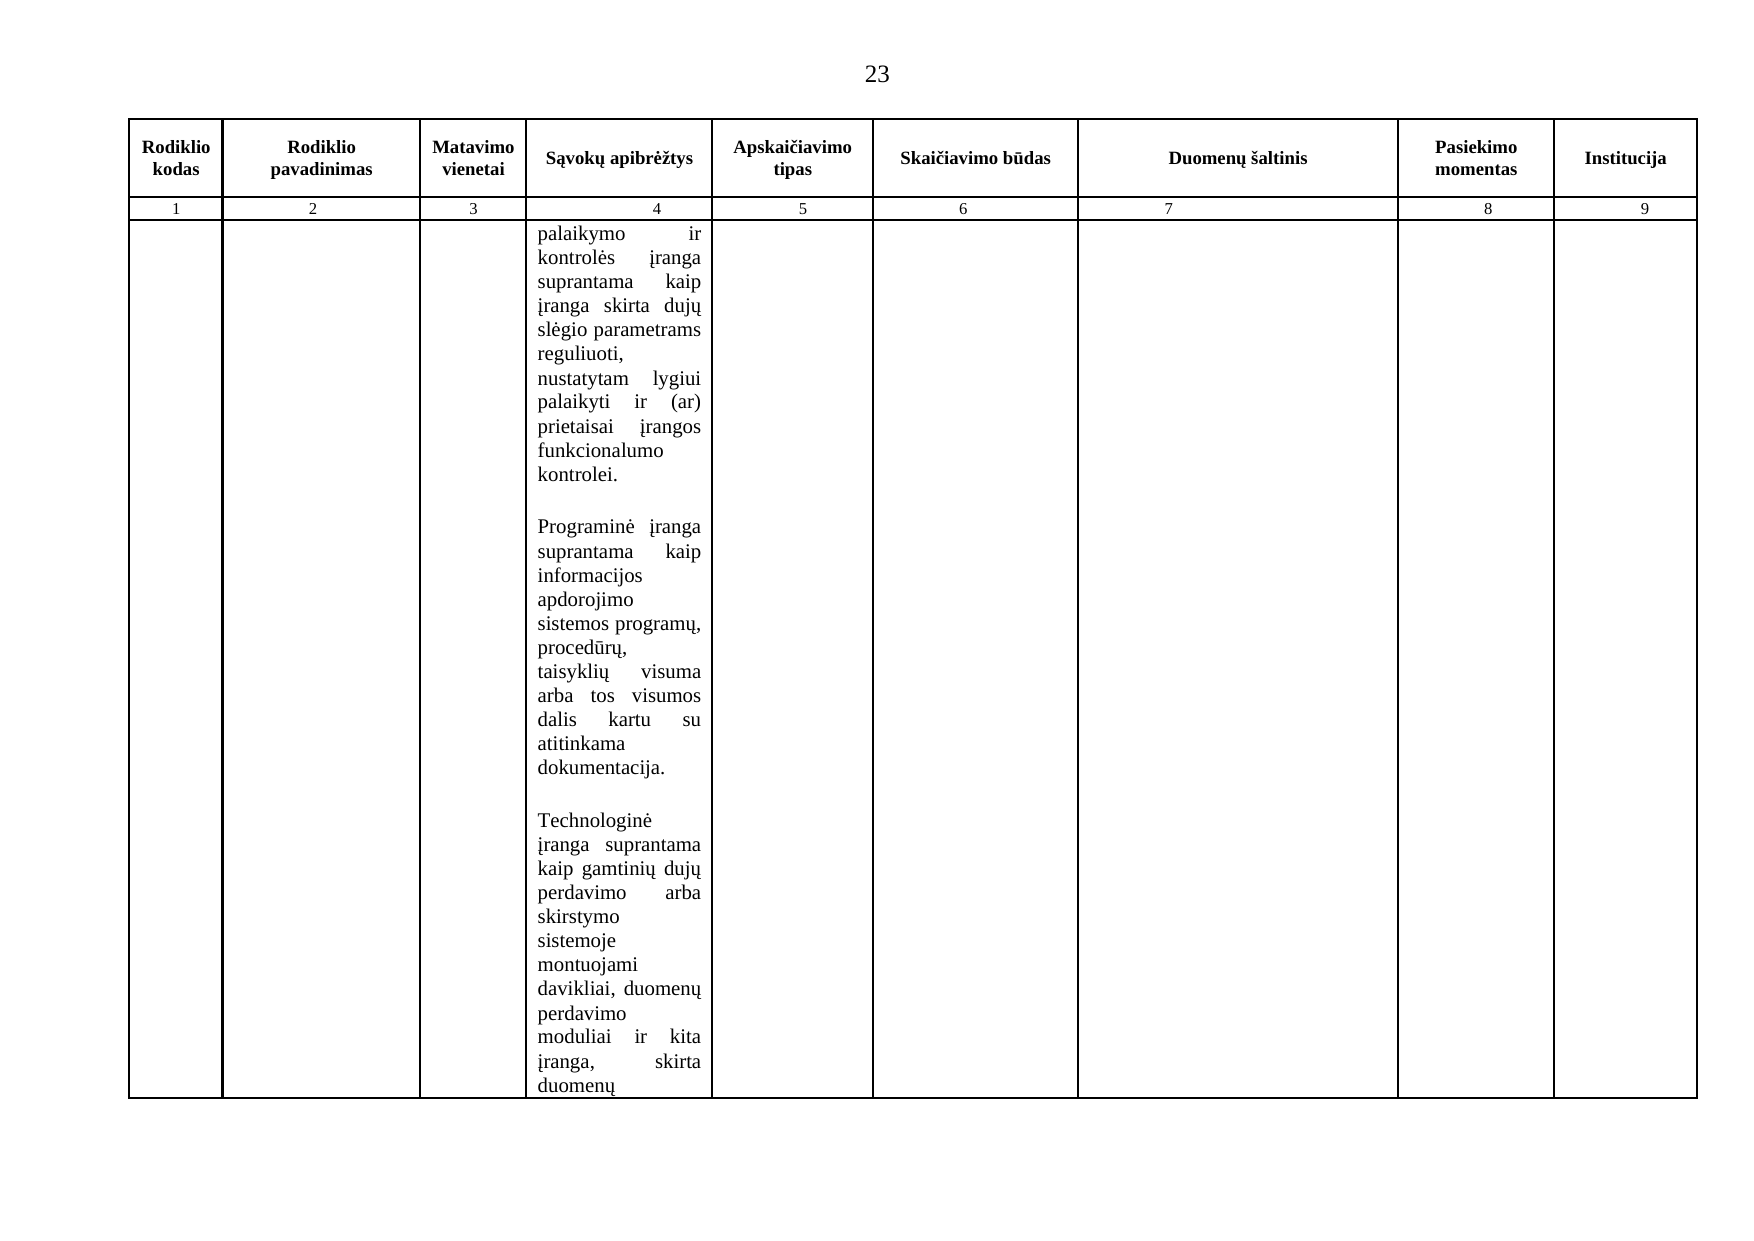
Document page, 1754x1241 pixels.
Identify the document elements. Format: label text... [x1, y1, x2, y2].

table_cell [1399, 221, 1553, 1097]
table_header Rodiklio pavadinimas [224, 120, 419, 196]
table_cell 6 [874, 198, 1077, 219]
table_cell [713, 221, 872, 1097]
table_cell [224, 221, 419, 1097]
table_header Apskaičiavimo tipas [713, 120, 872, 196]
table_header Duomenų šaltinis [1079, 120, 1397, 196]
table_cell [130, 221, 221, 1097]
table_cell [1555, 221, 1696, 1097]
table_cell 5 [713, 198, 872, 219]
table_header Sąvokų apibrėžtys [527, 120, 711, 196]
table_header Rodiklio kodas [130, 120, 221, 196]
table_cell 1 [130, 198, 221, 219]
table_cell [421, 221, 525, 1097]
table_cell palaikymo ir kontrolės įranga suprantama kaip įranga skirta dujų slėgio parametrams reguliuoti, nustatytam lygiui palaikyti ir (ar) prietaisai įrangos funkcionalumo kontrolei. Programinė įranga suprantama kaip informacijos apdorojimo sistemos programų, procedūrų, taisyklių visuma arba tos visumos dalis kartu su atitinkama dokumentacija. Technologinė įranga suprantama kaip gamtinių dujų perdavimo arba skirstymo sistemoje montuojami davikliai, duomenų perdavimo moduliai ir kita įranga, skirta duomenų [527, 221, 711, 1097]
table_header Matavimo vienetai [421, 120, 525, 196]
table_cell 9 [1555, 198, 1696, 219]
table_cell 8 [1399, 198, 1553, 219]
table_header Institucija [1555, 120, 1696, 196]
table_header Skaičiavimo būdas [874, 120, 1077, 196]
table_cell 7 [1079, 198, 1397, 219]
table_cell 4 [527, 198, 711, 219]
table_cell 3 [421, 198, 525, 219]
table_cell [874, 221, 1077, 1097]
table_header Pasiekimo momentas [1399, 120, 1553, 196]
table_cell 2 [224, 198, 419, 219]
table_cell [1079, 221, 1397, 1097]
